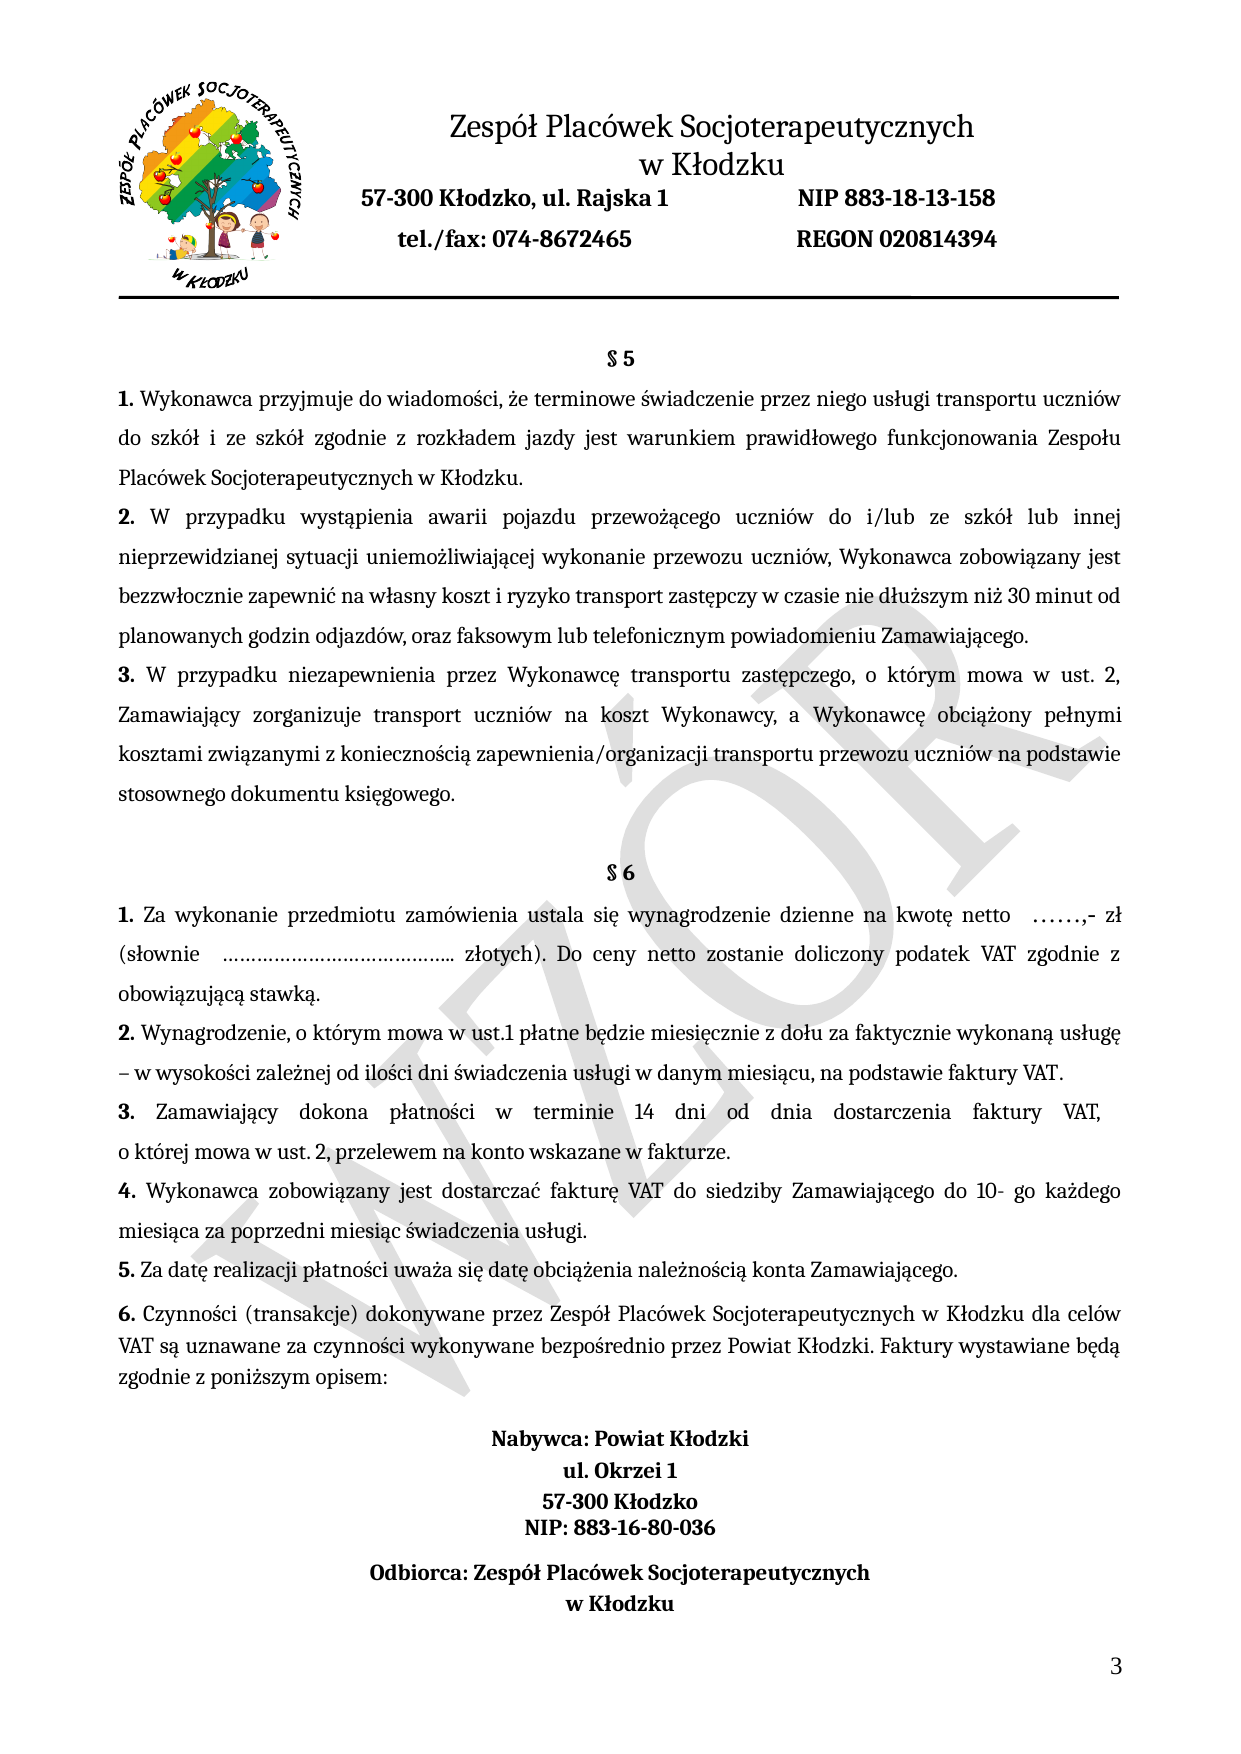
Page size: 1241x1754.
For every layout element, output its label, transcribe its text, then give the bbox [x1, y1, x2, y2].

text Odbiorca: Zespół Placówek Socjoterapeutycznych [118, 1554, 1122, 1586]
text Nabywca: Powiat Kłodzki [118, 1421, 1122, 1453]
text 5. Za datę realizacji płatności uważa się datę obciążenia należnością konta Zamawiającego. [118, 1257, 1122, 1283]
text 1. Za wykonanie przedmiotu zamówienia ustala się wynagrodzenie dzienne na kwotę netto ……,- zł (słownie ………………………………….. złotych). Do ceny netto zostanie doliczony podatek VAT zgodnie z obowiązującą stawką. [118, 899, 1122, 1007]
text § 5 [118, 346, 1122, 372]
text 2. W przypadku wystąpienia awarii pojazdu przewożącego uczniów do i/lub ze szkół lub innej nieprzewidzianej sytuacji uniemożliwiającej wykonanie przewozu uczniów, Wykonawca zobowiązany jest bezzwłocznie zapewnić na własny koszt i ryzyko transport zastępczy w czasie nie dłuższym niż 30 minut od planowanych godzin odjazdów, oraz faksowym lub telefonicznym powiadomieniu Zamawiającego. [118, 504, 1122, 649]
text ul. Okrzei 1 [118, 1453, 1122, 1484]
text 6. Czynności (transakcje) dokonywane przez Zespół Placówek Socjoterapeutycznych w Kłodzku dla celów VAT są uznawane za czynności wykonywane bezpośrednio przez Powiat Kłodzki. Faktury wystawiane będą zgodnie z poniższym opisem: [118, 1296, 1122, 1390]
text 3. Zamawiający dokona płatności w terminie 14 dni od dnia dostarczenia faktury VAT, o której mowa w ust. 2, przelewem na konto wskazane w fakturze. [118, 1099, 1122, 1165]
text NIP: 883-16-80-036 [118, 1515, 1122, 1541]
text 4. Wykonawca zobowiązany jest dostarczać fakturę VAT do siedziby Zamawiającego do 10- go każdego miesiąca za poprzedni miesiąc świadczenia usługi. [118, 1178, 1122, 1244]
text 3. W przypadku niezapewnienia przez Wykonawcę transportu zastępczego, o którym mowa w ust. 2, Zamawiający zorganizuje transport uczniów na koszt Wykonawcy, a Wykonawcę obciążony pełnymi kosztami związanymi z koniecznością zapewnienia/organizacji transportu przewozu uczniów na podstawie stosownego dokumentu księgowego. [118, 662, 1122, 807]
text 1. Wykonawca przyjmuje do wiadomości, że terminowe świadczenie przez niego usługi transportu uczniów do szkół i ze szkół zgodnie z rozkładem jazdy jest warunkiem prawidłowego funkcjonowania Zespołu Placówek Socjoterapeutycznych w Kłodzku. [118, 386, 1122, 491]
text 57-300 Kłodzko [118, 1484, 1122, 1515]
text w Kłodzku [118, 1586, 1122, 1617]
text 2. Wynagrodzenie, o którym mowa w ust.1 płatne będzie miesięcznie z dołu za faktycznie wykonaną usługę – w wysokości zależnej od ilości dni świadczenia usługi w danym miesiącu, na podstawie faktury VAT. [118, 1020, 1122, 1086]
text § 6 [118, 859, 1122, 886]
